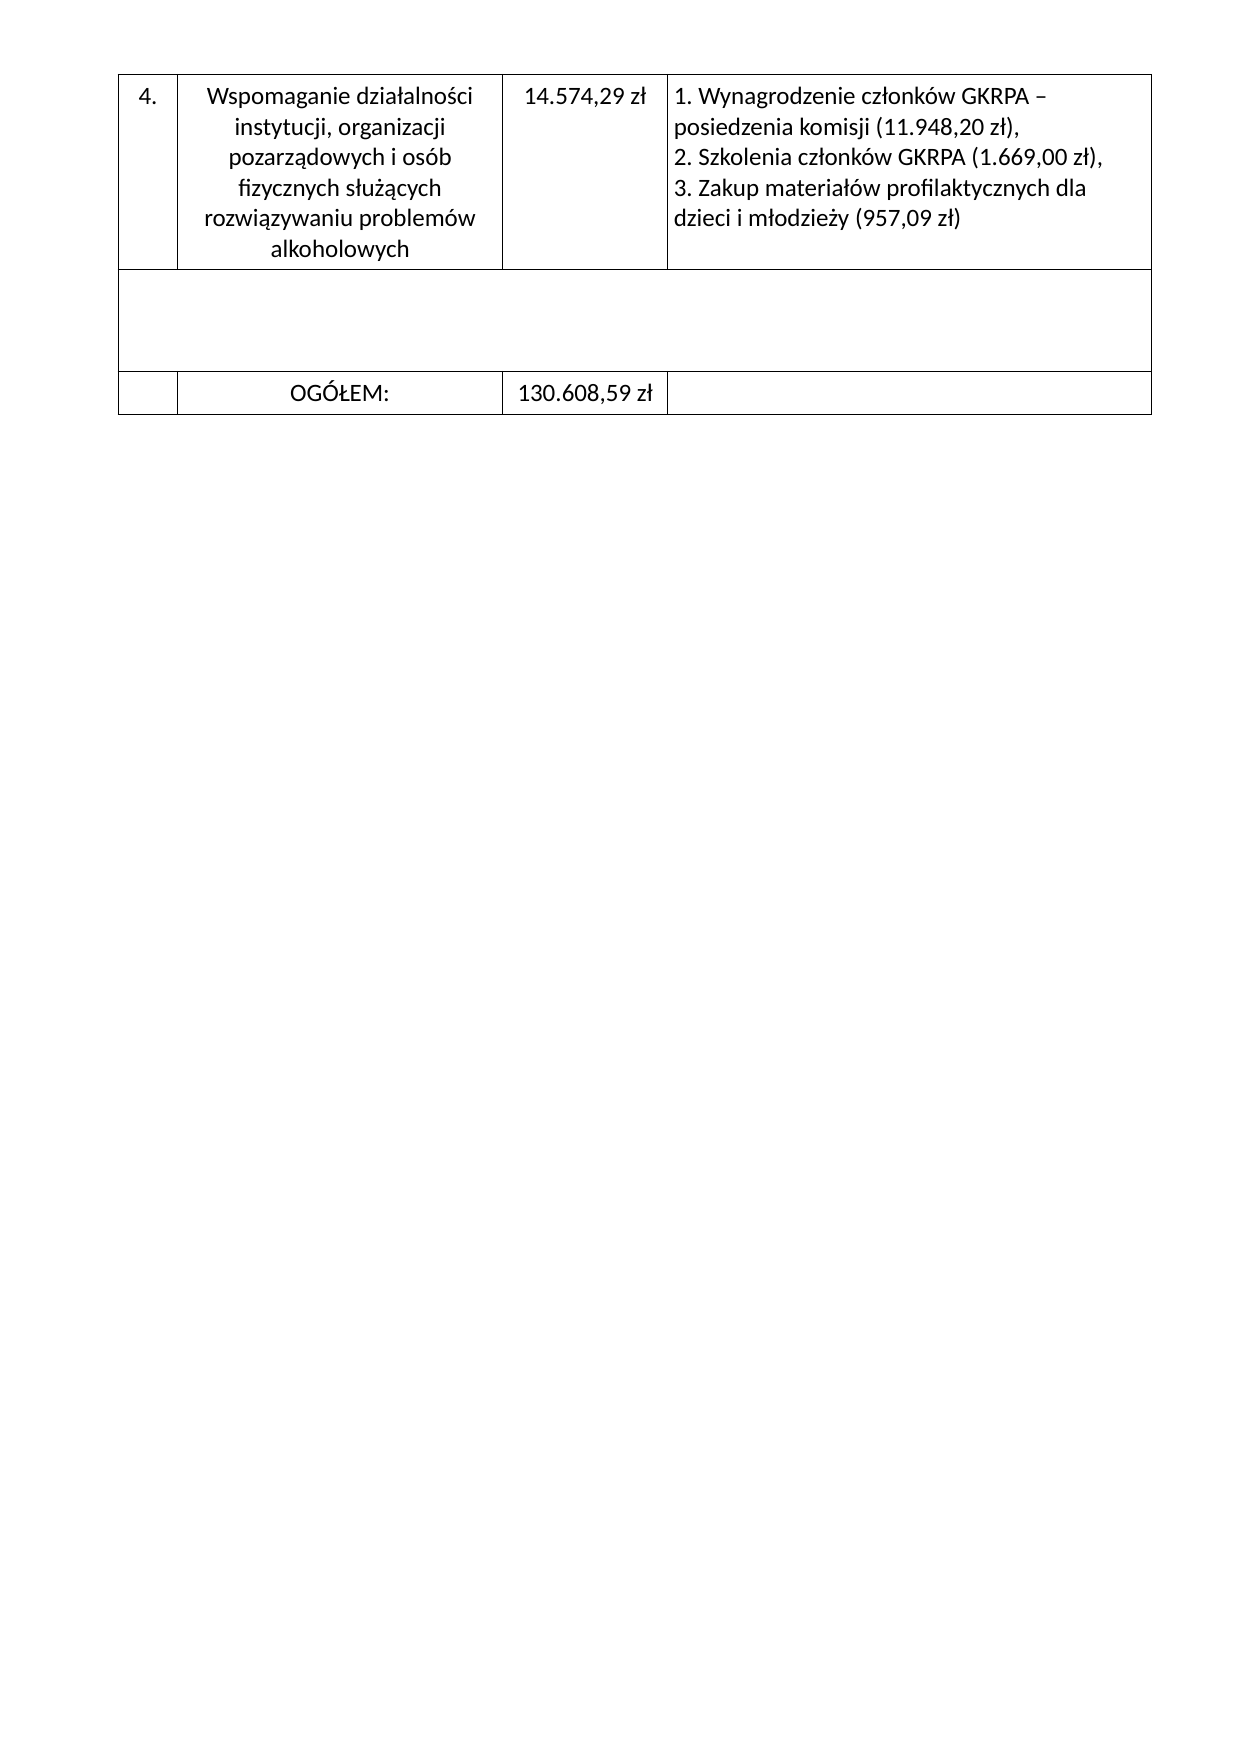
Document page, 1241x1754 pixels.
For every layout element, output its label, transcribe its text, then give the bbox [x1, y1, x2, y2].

table_cell Wspomaganie działalności instytucji, organizacji pozarządowych i osób fizycznych służących rozwiązywaniu problemów alkoholowych [178, 75, 502, 269]
table_cell 130.608,59 zł [503, 372, 667, 414]
table_cell 4. [119, 75, 177, 269]
table_cell [668, 372, 1151, 414]
table_cell OGÓŁEM: [178, 372, 502, 414]
table_cell [119, 372, 177, 414]
table_cell 1. Wynagrodzenie członków GKRPA – posiedzenia komisji (11.948,20 zł), 2. Szkolenia członków GKRPA (1.669,00 zł), 3. Zakup materiałów profilaktycznych dla dzieci i młodzieży (957,09 zł) [668, 75, 1151, 269]
table_cell [119, 270, 1151, 371]
table_cell 14.574,29 zł [503, 75, 667, 269]
